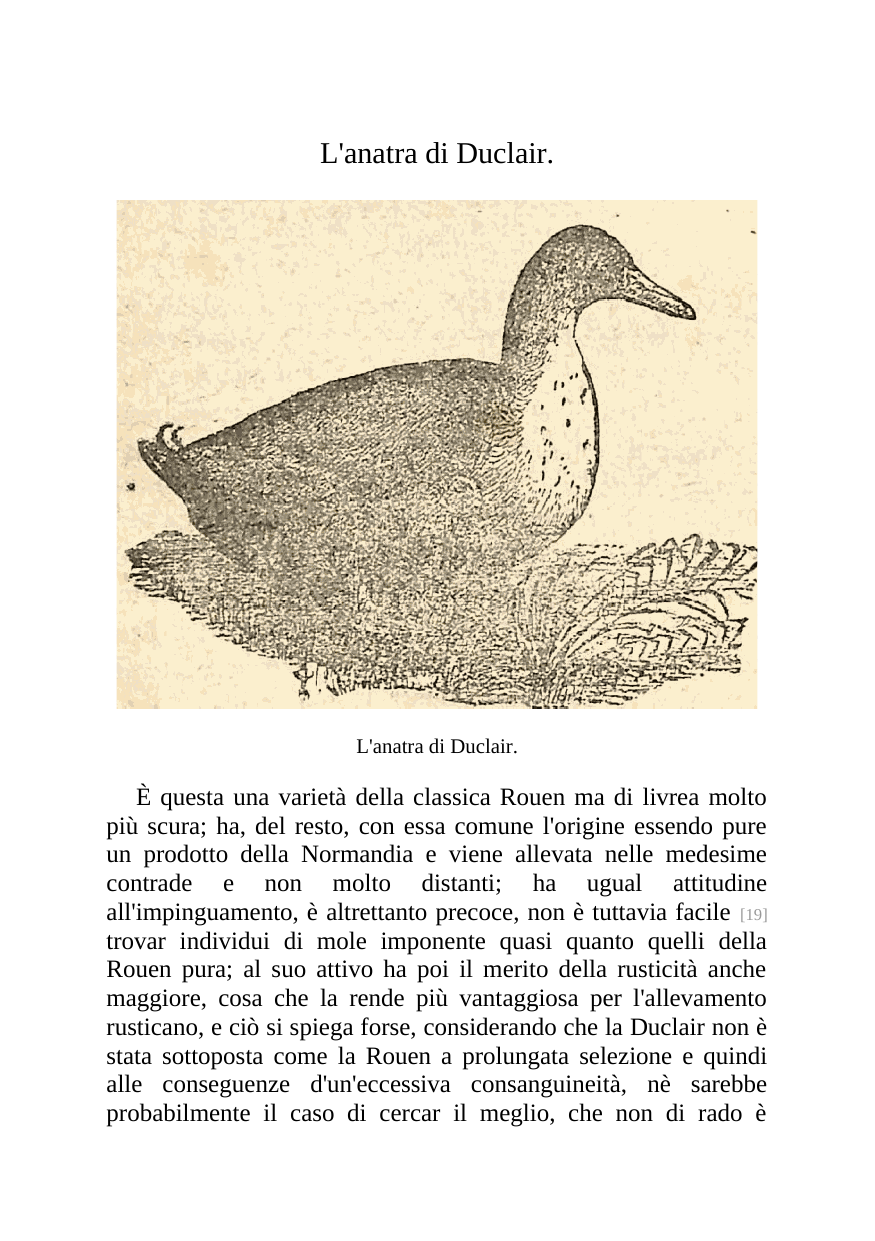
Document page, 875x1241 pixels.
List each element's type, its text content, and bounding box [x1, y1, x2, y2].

text È questa una varietà della classica Rouen ma di livrea molto più scura; ha, del resto, con essa comune l'origine essendo pure un prodotto della Normandia e viene allevata nelle medesime contrade e non molto distanti; ha ugual attitudine all'impinguamento, è altrettanto precoce, non è tuttavia facile [19] trovar individui di mole imponente quasi quanto quelli della Rouen pura; al suo attivo ha poi il merito della rusticità anche maggiore, cosa che la rende più vantaggiosa per l'allevamento rusticano, e ciò si spiega forse, considerando che la Duclair non è stata sottoposta come la Rouen a prolungata selezione e quindi alle conseguenze d'un'eccessiva consanguineità, nè sarebbe probabilmente il caso di cercar il meglio, che non di rado è [106, 782, 768, 1127]
subtitle L'anatra di Duclair. [106, 135, 768, 170]
picture [116, 200, 758, 709]
text L'anatra di Duclair. [106, 734, 768, 758]
